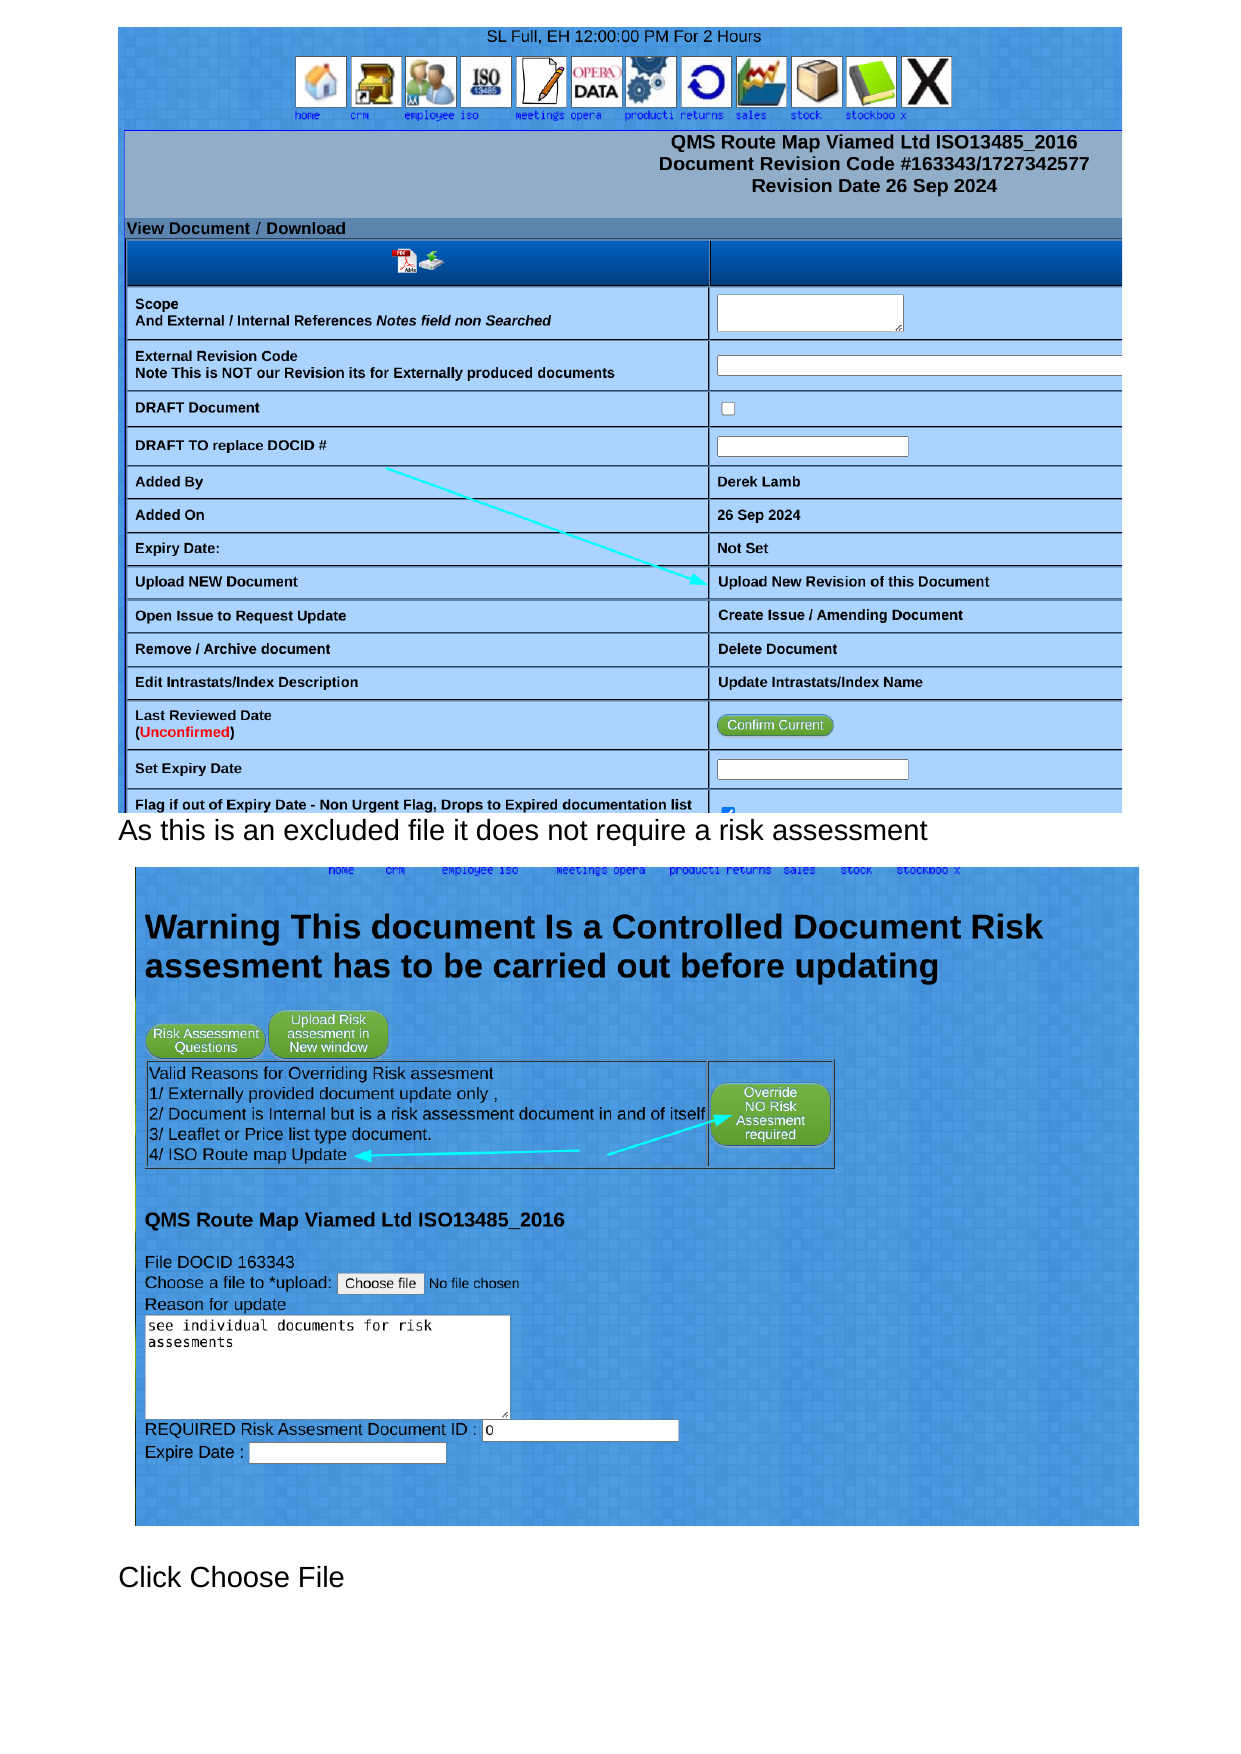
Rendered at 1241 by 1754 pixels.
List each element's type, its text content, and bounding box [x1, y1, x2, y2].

picture [118, 27, 1123, 813]
text As this is an excluded file it does not require a risk assessment [118, 813, 1122, 846]
picture [135, 867, 1140, 1526]
text Click Choose File [118, 1559, 1122, 1593]
